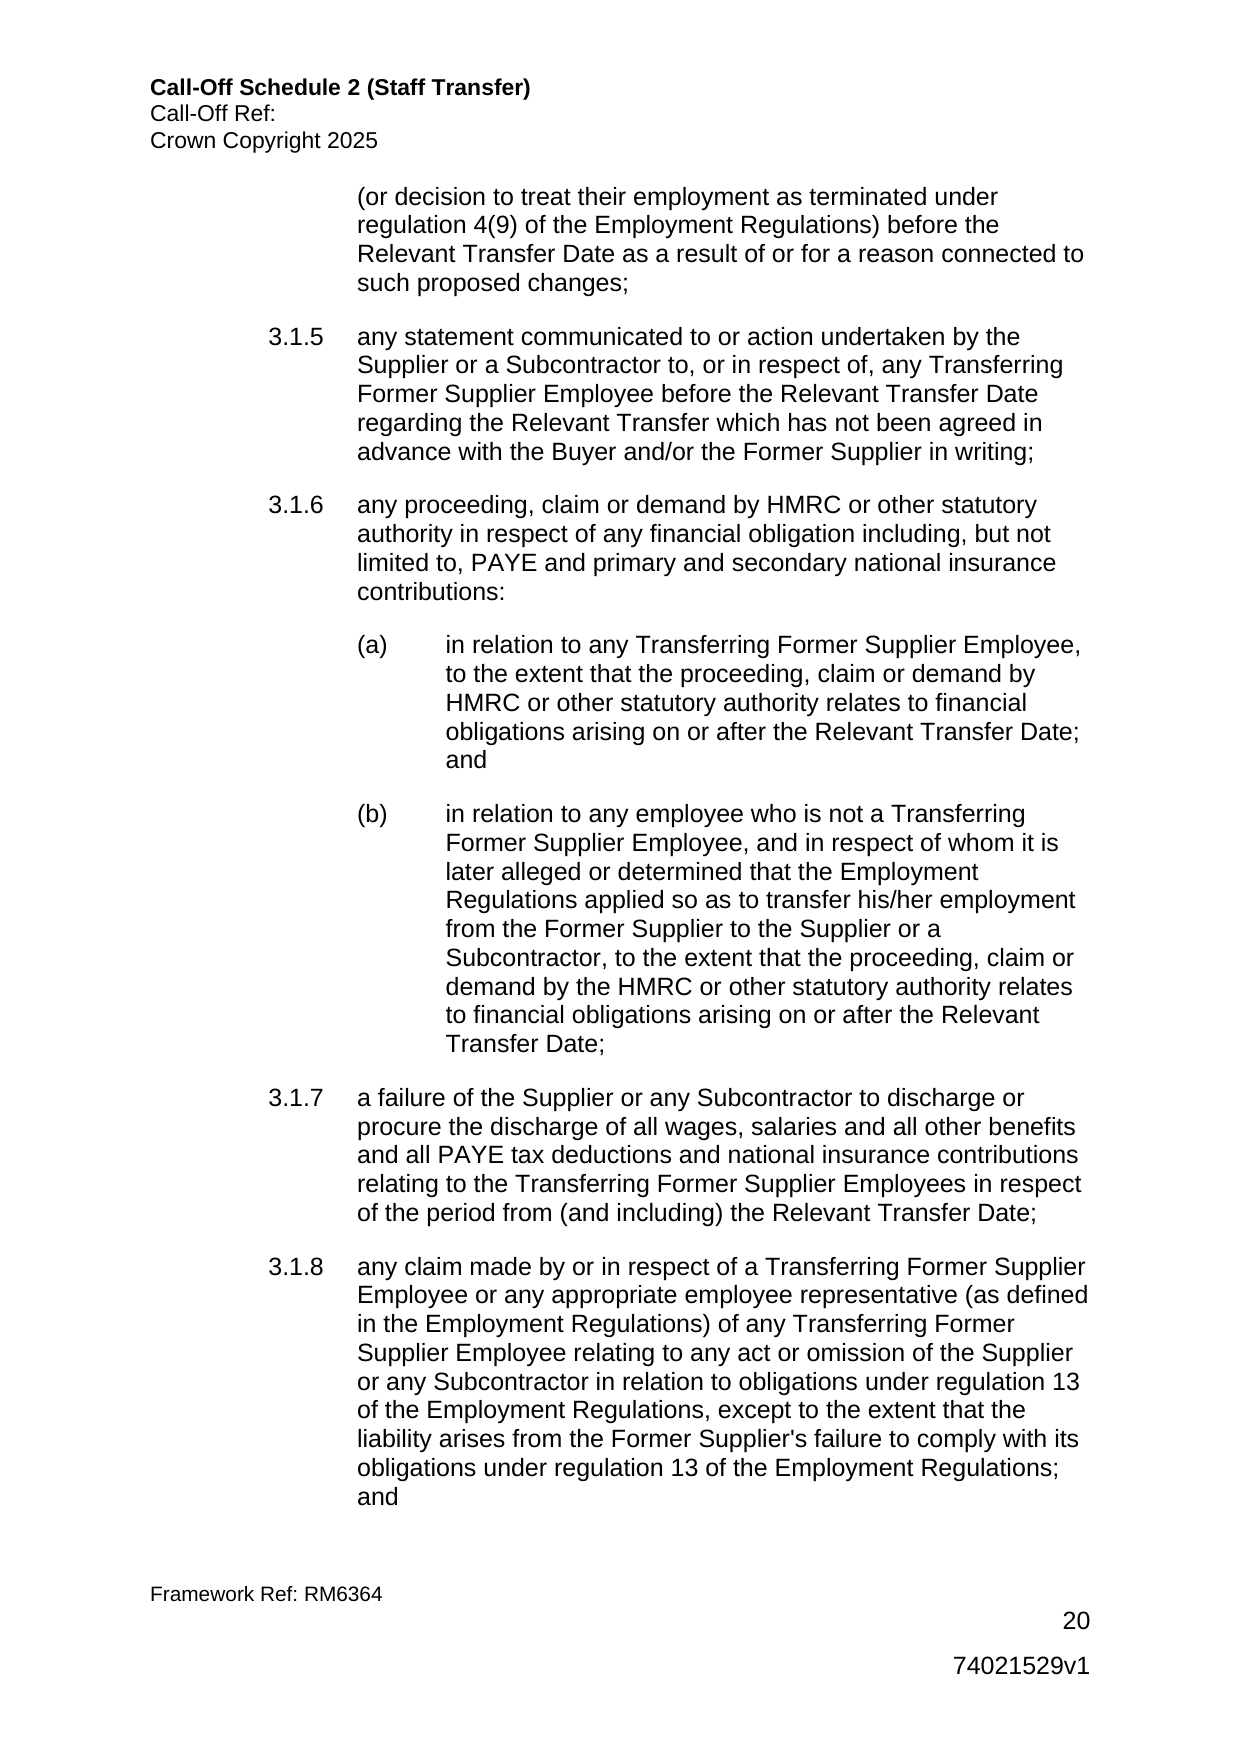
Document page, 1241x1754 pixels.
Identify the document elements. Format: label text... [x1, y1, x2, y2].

list a failure of the Supplier or any Subcontractor to discharge or procure the discharge of all wages, salaries and all other benefits and all PAYE tax deductions and national insurance contributions relating to the Transferring Former Supplier Employees in respect of the period from (and including) the Relevant Transfer Date; [268, 1083, 1090, 1227]
list any statement communicated to or action undertaken by the Supplier or a Subcontractor to, or in respect of, any Transferring Former Supplier Employee before the Relevant Transfer Date regarding the Relevant Transfer which has not been agreed in advance with the Buyer and/or the Former Supplier in writing; [268, 322, 1090, 465]
list in relation to any Transferring Former Supplier Employee, to the extent that the proceeding, claim or demand by HMRC or other statutory authority relates to financial obligations arising on or after the Relevant Transfer Date; and [357, 630, 1090, 774]
list any claim made by or in respect of a Transferring Former Supplier Employee or any appropriate employee representative (as defined in the Employment Regulations) of any Transferring Former Supplier Employee relating to any act or omission of the Supplier or any Subcontractor in relation to obligations under regulation 13 of the Employment Regulations, except to the extent that the liability arises from the Former Supplier's failure to comply with its obligations under regulation 13 of the Employment Regulations; and [268, 1252, 1090, 1510]
list any proceeding, claim or demand by HMRC or other statutory authority in respect of any financial obligation including, but not limited to, PAYE and primary and secondary national insurance contributions: [268, 490, 1090, 605]
list (or decision to treat their employment as terminated under regulation 4(9) of the Employment Regulations) before the Relevant Transfer Date as a result of or for a reason connected to such proposed changes; [268, 182, 1090, 297]
list in relation to any employee who is not a Transferring Former Supplier Employee, and in respect of whom it is later alleged or determined that the Employment Regulations applied so as to transfer his/her employment from the Former Supplier to the Supplier or a Subcontractor, to the extent that the proceeding, claim or demand by the HMRC or other statutory authority relates to financial obligations arising on or after the Relevant Transfer Date; [357, 799, 1090, 1058]
